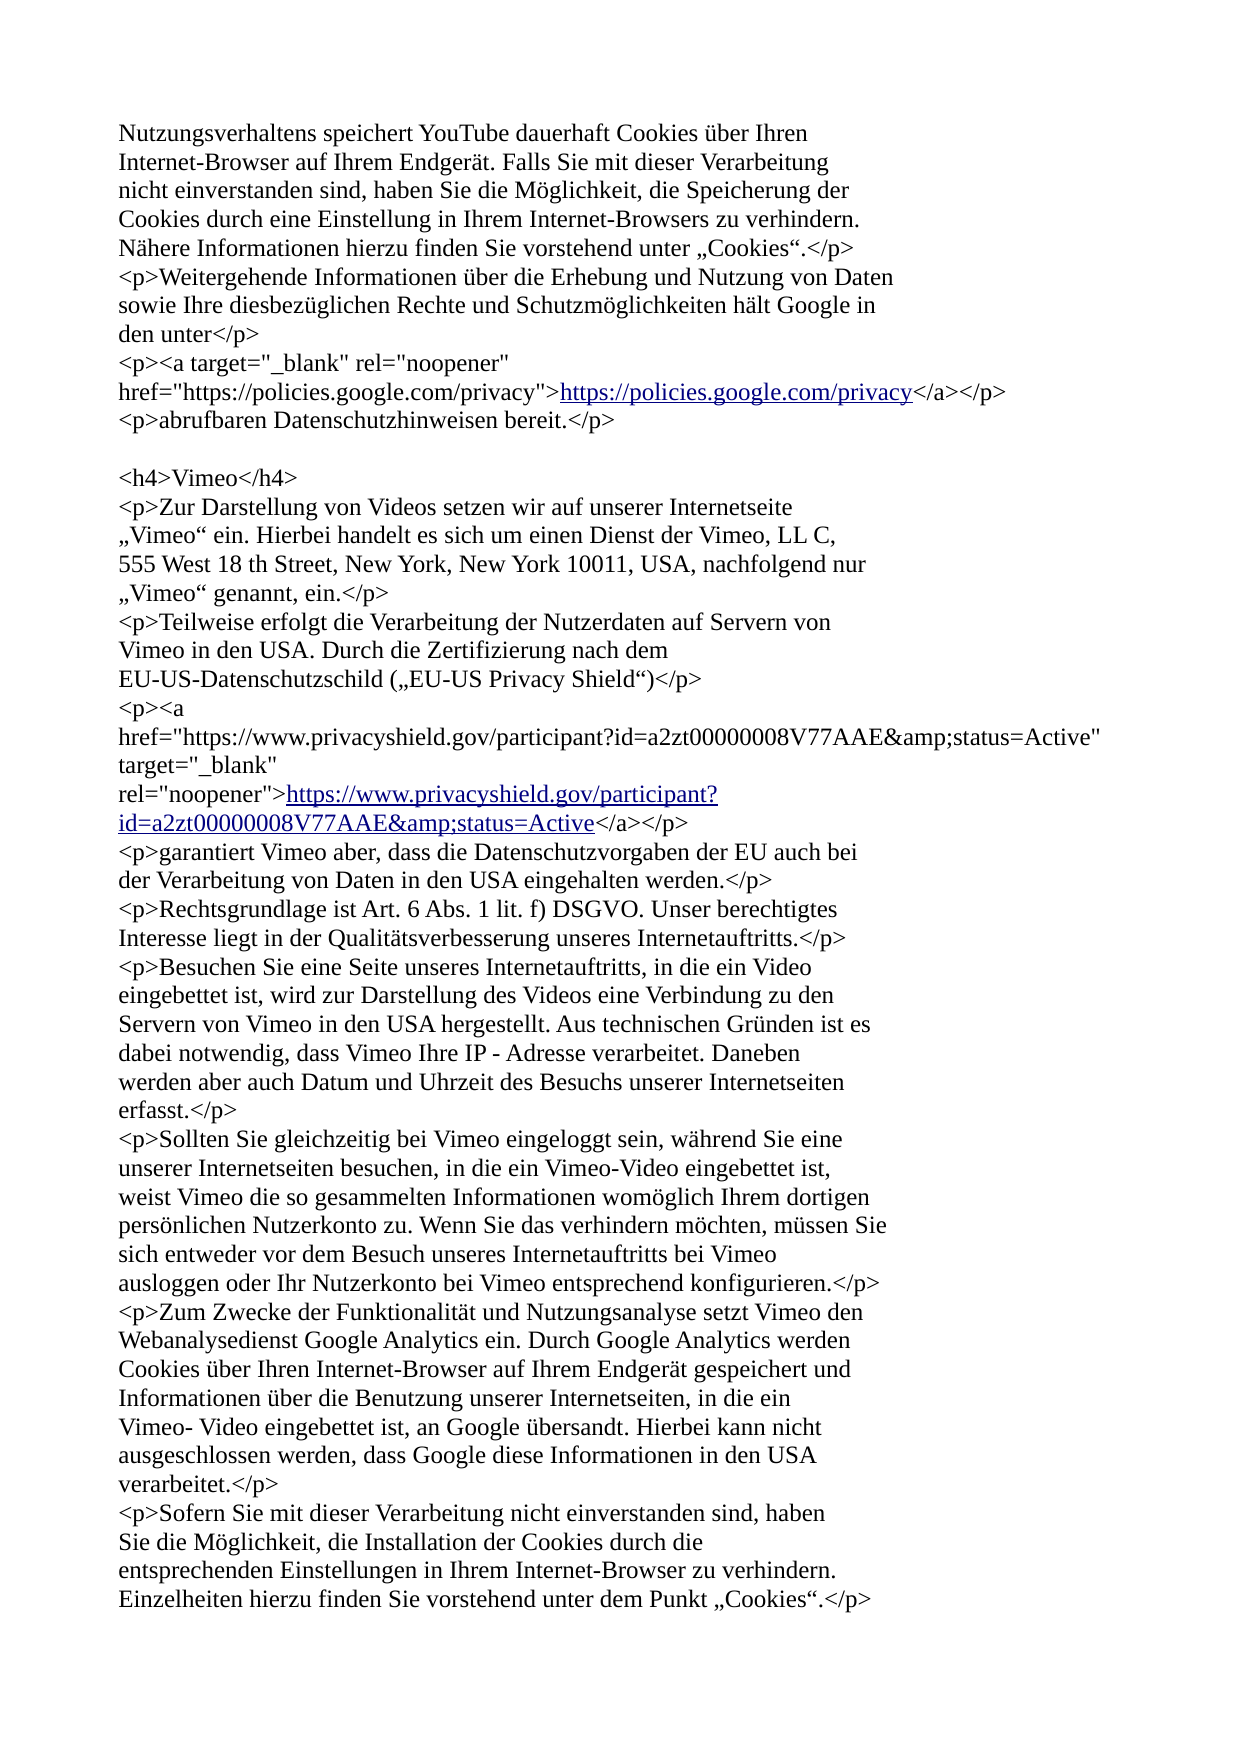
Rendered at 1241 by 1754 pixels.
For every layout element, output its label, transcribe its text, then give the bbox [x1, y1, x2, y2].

text Nutzungsverhaltens speichert YouTube dauerhaft Cookies über Ihren Internet-Browser auf Ihrem Endgerät. Falls Sie mit dieser Verarbeitung nicht einverstanden sind, haben Sie die Möglichkeit, die Speicherung der Cookies durch eine Einstellung in Ihrem Internet-Browsers zu verhindern. Nähere Informationen hierzu finden Sie vorstehend unter „Cookies“.</p> <p>Weitergehende Informationen über die Erhebung und Nutzung von Daten sowie Ihre diesbezüglichen Rechte und Schutzmöglichkeiten hält Google in den unter</p> <p><a target="_blank" rel="noopener" href="https://policies.google.com/privacy">https://policies.google.com/privacy</a></p> <p>abrufbaren Datenschutzhinweisen bereit.</p> <h4>Vimeo</h4> <p>Zur Darstellung von Videos setzen wir auf unserer Internetseite „Vimeo“ ein. Hierbei handelt es sich um einen Dienst der Vimeo, LL C, 555 West 18 th Street, New York, New York 10011, USA, nachfolgend nur „Vimeo“ genannt, ein.</p> <p>Teilweise erfolgt die Verarbeitung der Nutzerdaten auf Servern von Vimeo in den USA. Durch die Zertifizierung nach dem EU-US-Datenschutzschild („EU-US Privacy Shield“)</p> <p><a href="https://www.privacyshield.gov/participant?id=a2zt00000008V77AAE&amp;status=Active" target="_blank" rel="noopener">https://www.privacyshield.gov/participant?id=a2zt00000008V77AAE&amp;status=Active</a></p> <p>garantiert Vimeo aber, dass die Datenschutzvorgaben der EU auch bei der Verarbeitung von Daten in den USA eingehalten werden.</p> <p>Rechtsgrundlage ist Art. 6 Abs. 1 lit. f) DSGVO. Unser berechtigtes Interesse liegt in der Qualitätsverbesserung unseres Internetauftritts.</p> <p>Besuchen Sie eine Seite unseres Internetauftritts, in die ein Video eingebettet ist, wird zur Darstellung des Videos eine Verbindung zu den Servern von Vimeo in den USA hergestellt. Aus technischen Gründen ist es dabei notwendig, dass Vimeo Ihre IP - Adresse verarbeitet. Daneben werden aber auch Datum und Uhrzeit des Besuchs unserer Internetseiten erfasst.</p> <p>Sollten Sie gleichzeitig bei Vimeo eingeloggt sein, während Sie eine unserer Internetseiten besuchen, in die ein Vimeo-Video eingebettet ist, weist Vimeo die so gesammelten Informationen womöglich Ihrem dortigen persönlichen Nutzerkonto zu. Wenn Sie das verhindern möchten, müssen Sie sich entweder vor dem Besuch unseres Internetauftritts bei Vimeo ausloggen oder Ihr Nutzerkonto bei Vimeo entsprechend konfigurieren.</p> <p>Zum Zwecke der Funktionalität und Nutzungsanalyse setzt Vimeo den Webanalysedienst Google Analytics ein. Durch Google Analytics werden Cookies über Ihren Internet-Browser auf Ihrem Endgerät gespeichert und Informationen über die Benutzung unserer Internetseiten, in die ein Vimeo- Video eingebettet ist, an Google übersandt. Hierbei kann nicht ausgeschlossen werden, dass Google diese Informationen in den USA verarbeitet.</p> <p>Sofern Sie mit dieser Verarbeitung nicht einverstanden sind, haben Sie die Möglichkeit, die Installation der Cookies durch die entsprechenden Einstellungen in Ihrem Internet-Browser zu verhindern. Einzelheiten hierzu finden Sie vorstehend unter dem Punkt „Cookies“.</p> [118, 118, 1122, 1613]
